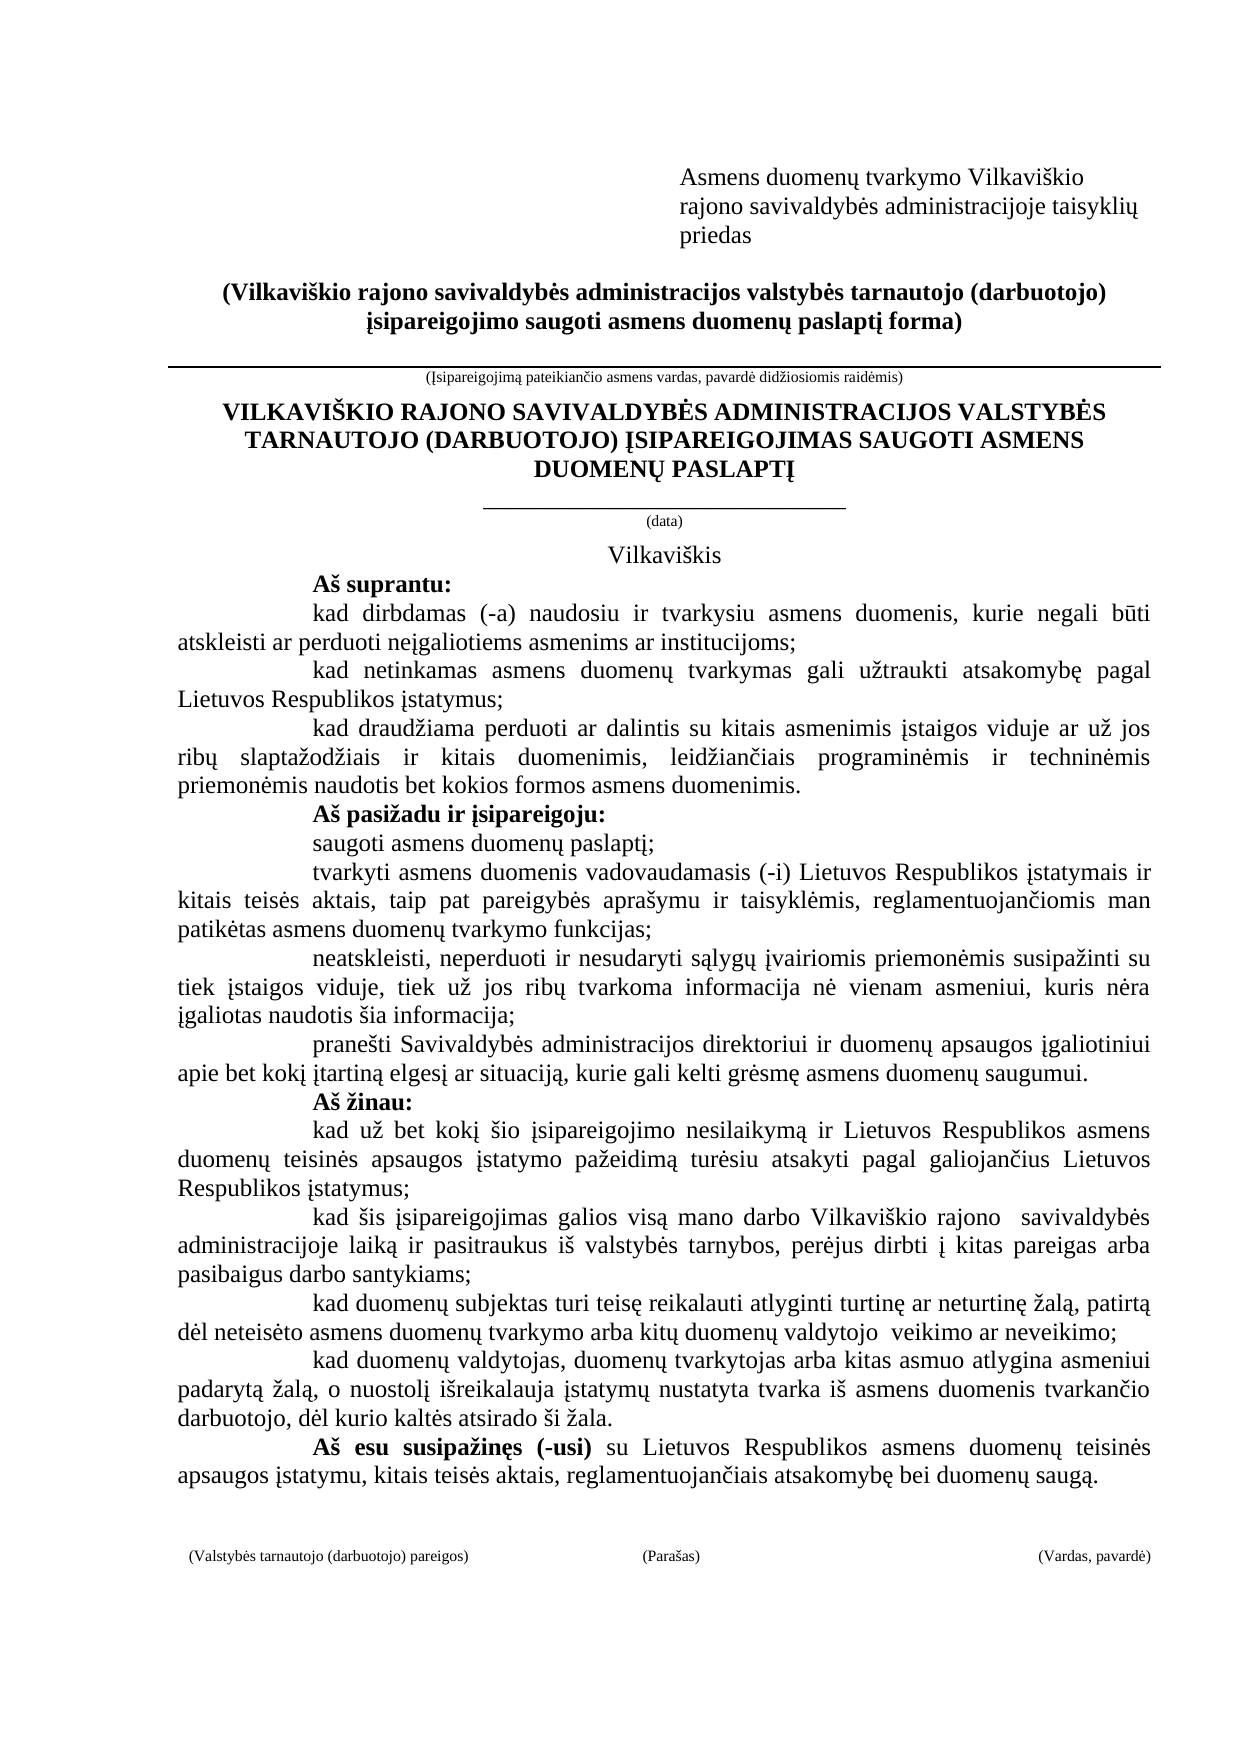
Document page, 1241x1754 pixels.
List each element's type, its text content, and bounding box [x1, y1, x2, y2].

text Aš esu susipažinęs (-usi) su Lietuvos Respublikos asmens duomenų teisinės apsaugos įstatymu, kitais teisės aktais, reglamentuojančiais atsakomybę bei duomenų saugą. [177, 1432, 1152, 1489]
text (data) [177, 512, 1152, 541]
text neatskleisti, neperduoti ir nesudaryti sąlygų įvairiomis priemonėmis susipažinti su tiek įstaigos viduje, tiek už jos ribų tvarkoma informacija nė vienam asmeniui, kuris nėra įgaliotas naudotis šia informacija; [177, 943, 1152, 1029]
text Vilkaviškis [177, 541, 1152, 569]
text (Vilkaviškio rajono savivaldybės administracijos valstybės tarnautojo (darbuotojo) įsipareigojimo saugoti asmens duomenų paslaptį forma) [177, 277, 1152, 335]
text kad šis įsipareigojimas galios visą mano darbo Vilkaviškio rajono savivaldybės administracijoje laiką ir pasitraukus iš valstybės tarnybos, perėjus dirbti į kitas pareigas arba pasibaigus darbo santykiams; [177, 1202, 1152, 1288]
text kad dirbdamas (-a) naudosiu ir tvarkysiu asmens duomenis, kurie negali būti atskleisti ar perduoti neįgaliotiems asmenims ar institucijoms; [177, 598, 1152, 656]
text kad duomenų valdytojas, duomenų tvarkytojas arba kitas asmuo atlygina asmeniui padarytą žalą, o nuostolį išreikalauja įstatymų nustatyta tvarka iš asmens duomenis tvarkančio darbuotojo, dėl kurio kaltės atsirado ši žala. [177, 1346, 1152, 1432]
text saugoti asmens duomenų paslaptį; [177, 828, 1152, 857]
table_header (Įsipareigojimą pateikiančio asmens vardas, pavardė didžiosiomis raidėmis) [168, 368, 1161, 397]
text kad už bet kokį šio įsipareigojimo nesilaikymą ir Lietuvos Respublikos asmens duomenų teisinės apsaugos įstatymo pažeidimą turėsiu atsakyti pagal galiojančius Lietuvos Respublikos įstatymus; [177, 1116, 1152, 1202]
text Aš suprantu: [177, 569, 1152, 598]
text kad netinkamas asmens duomenų tvarkymas gali užtraukti atsakomybę pagal Lietuvos Respublikos įstatymus; [177, 656, 1152, 713]
text Aš žinau: [177, 1087, 1152, 1116]
text _____________________________ [177, 483, 1152, 512]
text kad duomenų subjektas turi teisę reikalauti atlyginti turtinę ar neturtinę žalą, patirtą dėl neteisėto asmens duomenų tvarkymo arba kitų duomenų valdytojo veikimo ar neveikimo; [177, 1288, 1152, 1346]
text priedas [679, 220, 1152, 249]
table_header (Vardas, pavardė) [737, 1547, 1174, 1576]
table_header (Valstybės tarnautojo (darbuotojo) pareigos) [177, 1547, 631, 1576]
text Asmens duomenų tvarkymo Vilkaviškio rajono savivaldybės administracijoje taisyklių [679, 162, 1152, 220]
text pranešti Savivaldybės administracijos direktoriui ir duomenų apsaugos įgaliotiniui apie bet kokį įtartiną elgesį ar situaciją, kurie gali kelti grėsmę asmens duomenų saugumui. [177, 1029, 1152, 1087]
text VILKAVIŠKIO RAJONO SAVIVALDYBĖS ADMINISTRACIJOS VALSTYBĖS TARNAUTOJO (DARBUOTOJO) ĮSIPAREIGOJIMAS SAUGOTI ASMENS DUOMENŲ PASLAPTĮ [177, 397, 1152, 483]
text tvarkyti asmens duomenis vadovaudamasis (-i) Lietuvos Respublikos įstatymais ir kitais teisės aktais, taip pat pareigybės aprašymu ir taisyklėmis, reglamentuojančiomis man patikėtas asmens duomenų tvarkymo funkcijas; [177, 857, 1152, 943]
text kad draudžiama perduoti ar dalintis su kitais asmenimis įstaigos viduje ar už jos ribų slaptažodžiais ir kitais duomenimis, leidžiančiais programinėmis ir techninėmis priemonėmis naudotis bet kokios formos asmens duomenimis. [177, 713, 1152, 799]
text Aš pasižadu ir įsipareigoju: [177, 799, 1152, 828]
table_header (Parašas) [631, 1547, 737, 1576]
